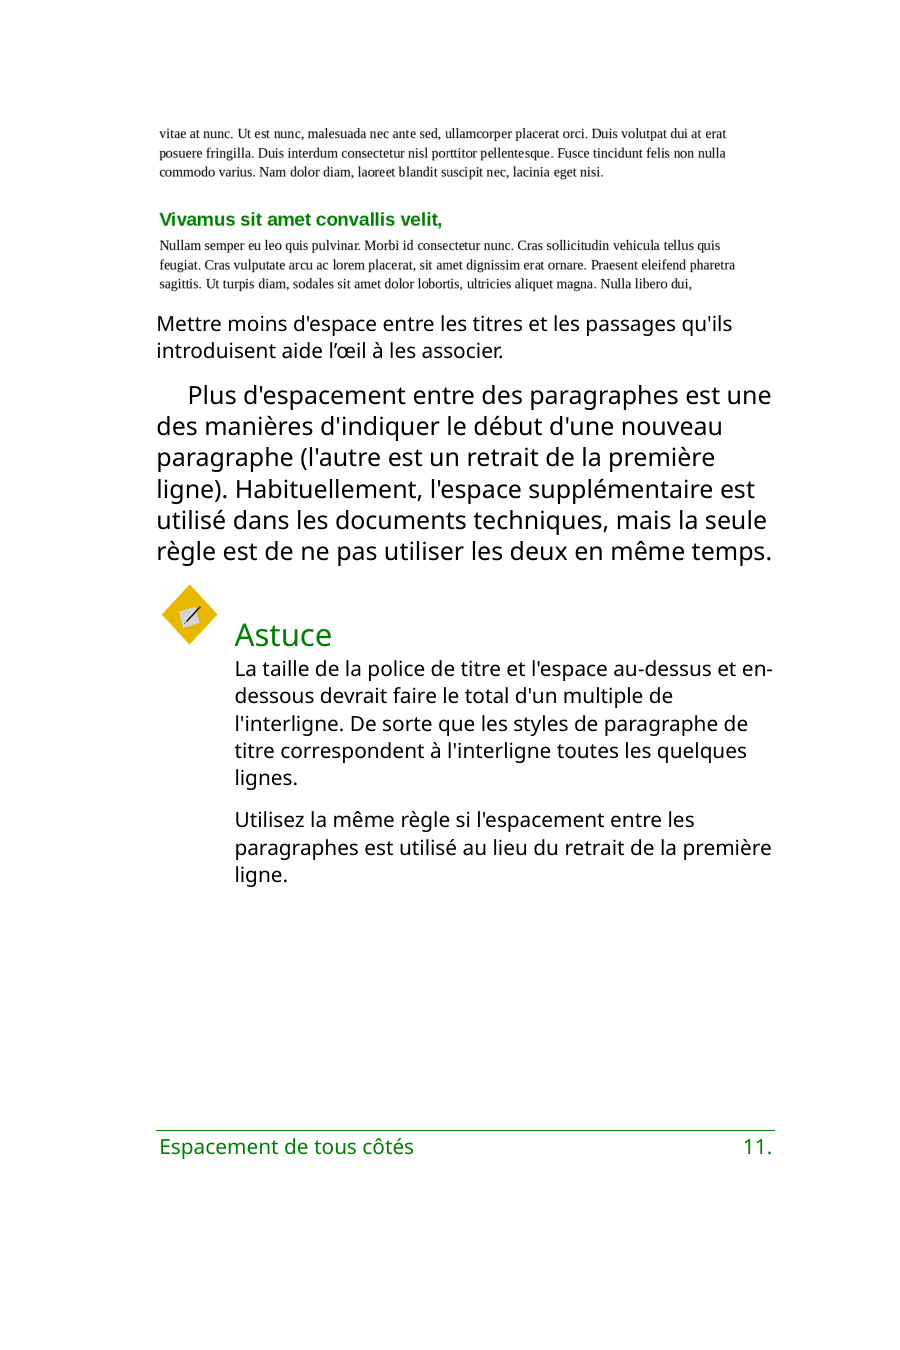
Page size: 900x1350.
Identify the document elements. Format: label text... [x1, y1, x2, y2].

text La taille de la police de titre et l'espace au-dessus et en-dessous devrait faire le total d'un multiple de l'interligne. De sorte que les styles de paragraphe de titre correspondent à l'interligne toutes les quelques lignes. [234, 655, 775, 791]
text Plus d'espacement entre des paragraphes est une des manières d'indiquer le début d'une nouveau paragraphe (l'autre est un retrait de la première ligne). Habituellement, l'espace supplémentaire est utilisé dans les documents techniques, mais la seule règle est de ne pas utiliser les deux en même temps. [156, 379, 775, 567]
picture [157, 583, 220, 646]
table_cell Mettre moins d'espace entre les titres et les passages qu'ils introduisent aide l’œil à les associer. [156, 302, 775, 364]
list Astuce [156, 582, 775, 655]
picture [156, 125, 740, 300]
table_header [156, 125, 775, 302]
text Utilisez la même règle si l'espacement entre les paragraphes est utilisé au lieu du retrait de la première ligne. [234, 806, 775, 887]
